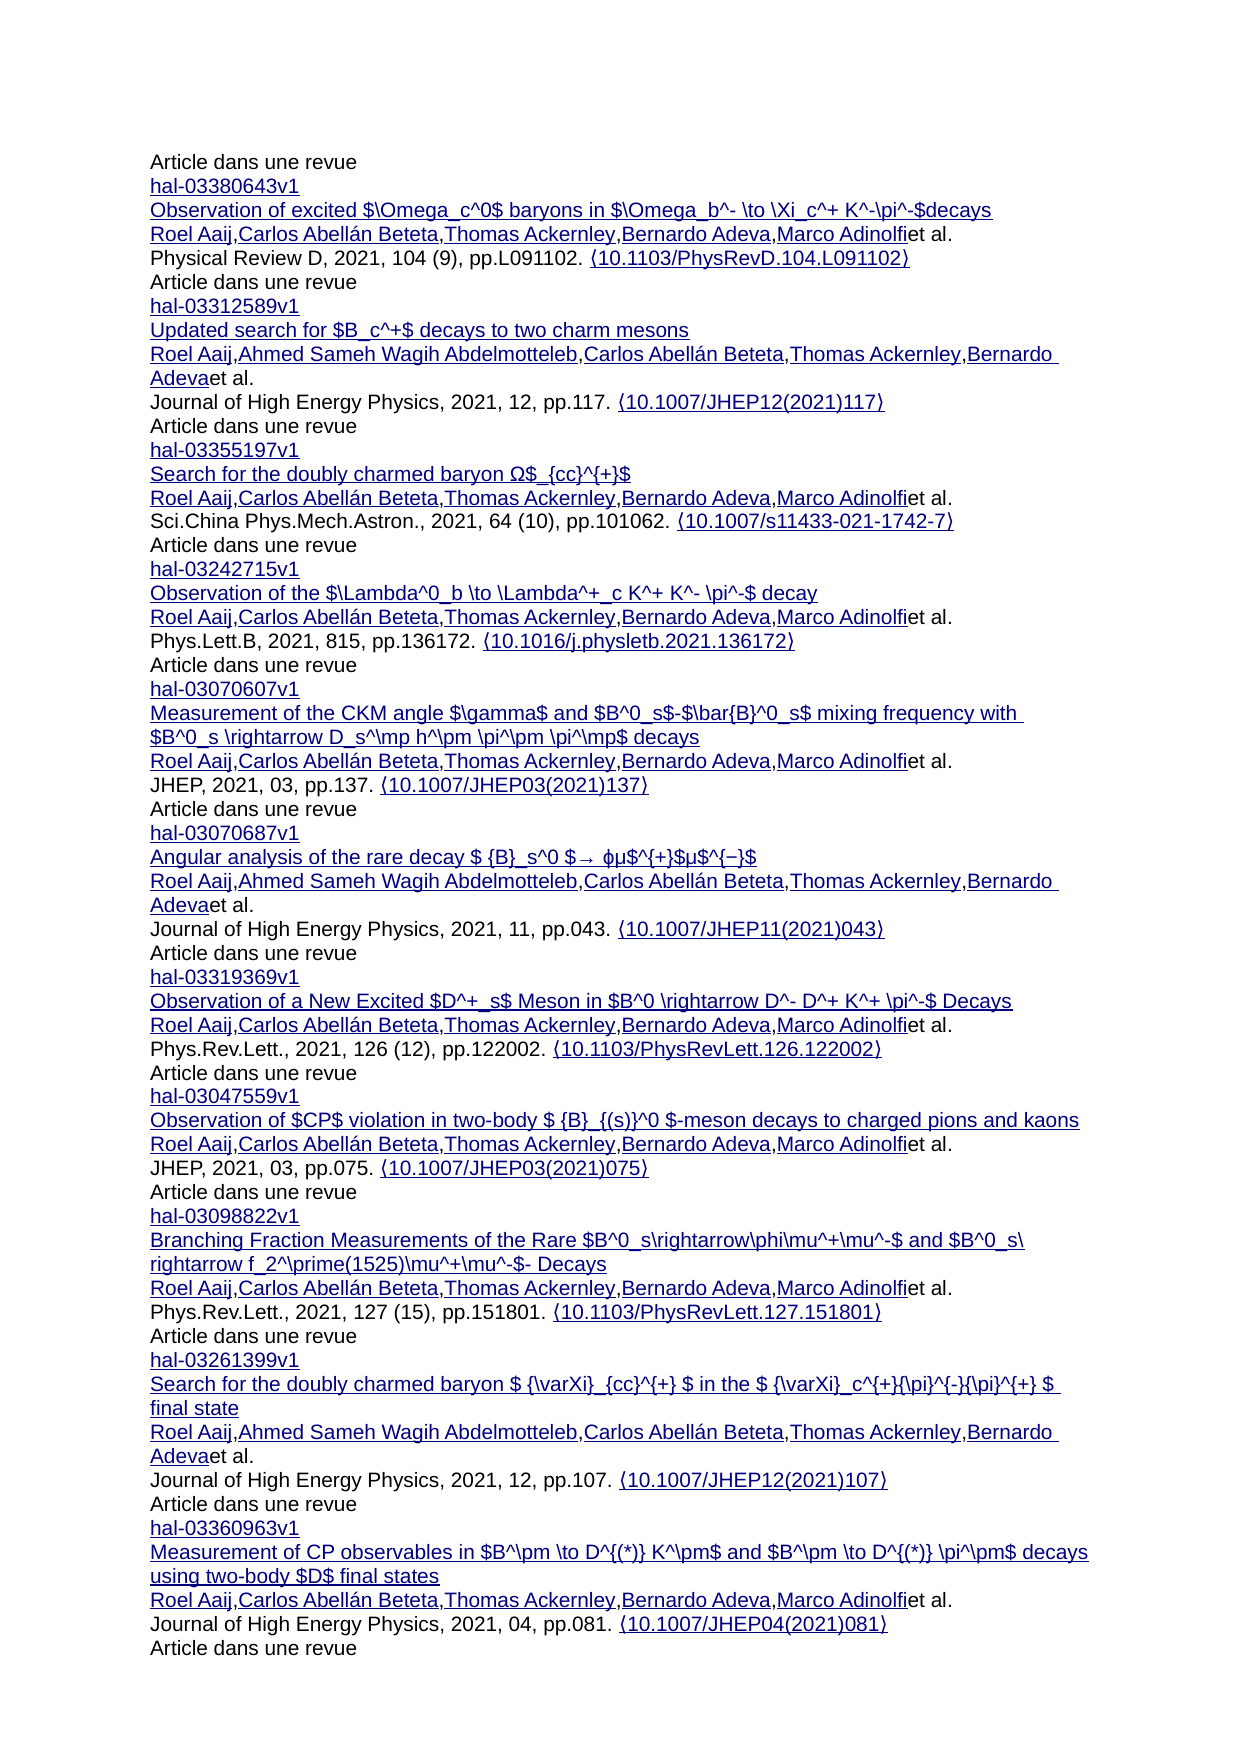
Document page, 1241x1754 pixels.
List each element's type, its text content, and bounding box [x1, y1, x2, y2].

table_cell Measurement of CP observables in $B^\pm \to D^{(*)} K^\pm$ and $B^\pm \to D^{(*)} \pi^\pm$ decays using two-body $D$ final states Roel Aaij,Carlos Abellán Beteta,Thomas Ackernley,Bernardo Adeva,Marco Adinolfiet al. Journal of High Energy Physics, 2021, 04, pp.081. ⟨10.1007/JHEP04(2021)081⟩ Article dans une revue [150, 1540, 1090, 1659]
table_cell Updated search for $B_c^+$ decays to two charm mesons Roel Aaij,Ahmed Sameh Wagih Abdelmotteleb,Carlos Abellán Beteta,Thomas Ackernley,Bernardo Adevaet al. Journal of High Energy Physics, 2021, 12, pp.117. ⟨10.1007/JHEP12(2021)117⟩ Article dans une revue hal-03355197v1 [150, 318, 1090, 461]
table_cell Observation of a New Excited $D^+_s$ Meson in $B^0 \rightarrow D^- D^+ K^+ \pi^-$ Decays Roel Aaij,Carlos Abellán Beteta,Thomas Ackernley,Bernardo Adeva,Marco Adinolfiet al. Phys.Rev.Lett., 2021, 126 (12), pp.122002. ⟨10.1103/PhysRevLett.126.122002⟩ Article dans une revue hal-03047559v1 [150, 989, 1090, 1108]
table_cell Observation of $CP$ violation in two-body $ {B}_{(s)}^0 $-meson decays to charged pions and kaons Roel Aaij,Carlos Abellán Beteta,Thomas Ackernley,Bernardo Adeva,Marco Adinolfiet al. JHEP, 2021, 03, pp.075. ⟨10.1007/JHEP03(2021)075⟩ Article dans une revue hal-03098822v1 [150, 1108, 1090, 1228]
table_cell Observation of the $\Lambda^0_b \to \Lambda^+_c K^+ K^- \pi^-$ decay Roel Aaij,Carlos Abellán Beteta,Thomas Ackernley,Bernardo Adeva,Marco Adinolfiet al. Phys.Lett.B, 2021, 815, pp.136172. ⟨10.1016/j.physletb.2021.136172⟩ Article dans une revue hal-03070607v1 [150, 581, 1090, 701]
table_cell Search for the doubly charmed baryon $ {\varXi}_{cc}^{+} $ in the $ {\varXi}_c^{+}{\pi}^{-}{\pi}^{+} $ final state Roel Aaij,Ahmed Sameh Wagih Abdelmotteleb,Carlos Abellán Beteta,Thomas Ackernley,Bernardo Adevaet al. Journal of High Energy Physics, 2021, 12, pp.107. ⟨10.1007/JHEP12(2021)107⟩ Article dans une revue hal-03360963v1 [150, 1372, 1090, 1539]
table_cell Article dans une revue hal-03380643v1 [150, 150, 1090, 198]
table_cell Angular analysis of the rare decay $ {B}_s^0 $→ ϕμ$^{+}$μ$^{−}$ Roel Aaij,Ahmed Sameh Wagih Abdelmotteleb,Carlos Abellán Beteta,Thomas Ackernley,Bernardo Adevaet al. Journal of High Energy Physics, 2021, 11, pp.043. ⟨10.1007/JHEP11(2021)043⟩ Article dans une revue hal-03319369v1 [150, 845, 1090, 988]
table_cell Observation of excited $\Omega_c^0$ baryons in $\Omega_b^- \to \Xi_c^+ K^-\pi^-$decays Roel Aaij,Carlos Abellán Beteta,Thomas Ackernley,Bernardo Adeva,Marco Adinolfiet al. Physical Review D, 2021, 104 (9), pp.L091102. ⟨10.1103/PhysRevD.104.L091102⟩ Article dans une revue hal-03312589v1 [150, 198, 1090, 318]
table_cell Measurement of the CKM angle $\gamma$ and $B^0_s$-$\bar{B}^0_s$ mixing frequency with $B^0_s \rightarrow D_s^\mp h^\pm \pi^\pm \pi^\mp$ decays Roel Aaij,Carlos Abellán Beteta,Thomas Ackernley,Bernardo Adeva,Marco Adinolfiet al. JHEP, 2021, 03, pp.137. ⟨10.1007/JHEP03(2021)137⟩ Article dans une revue hal-03070687v1 [150, 701, 1090, 845]
table_cell Branching Fraction Measurements of the Rare $B^0_s\rightarrow\phi\mu^+\mu^-$ and $B^0_s\rightarrow f_2^\prime(1525)\mu^+\mu^-$- Decays Roel Aaij,Carlos Abellán Beteta,Thomas Ackernley,Bernardo Adeva,Marco Adinolfiet al. Phys.Rev.Lett., 2021, 127 (15), pp.151801. ⟨10.1103/PhysRevLett.127.151801⟩ Article dans une revue hal-03261399v1 [150, 1228, 1090, 1372]
table_cell Search for the doubly charmed baryon Ω$_{cc}^{+}$ Roel Aaij,Carlos Abellán Beteta,Thomas Ackernley,Bernardo Adeva,Marco Adinolfiet al. Sci.China Phys.Mech.Astron., 2021, 64 (10), pp.101062. ⟨10.1007/s11433-021-1742-7⟩ Article dans une revue hal-03242715v1 [150, 461, 1090, 581]
